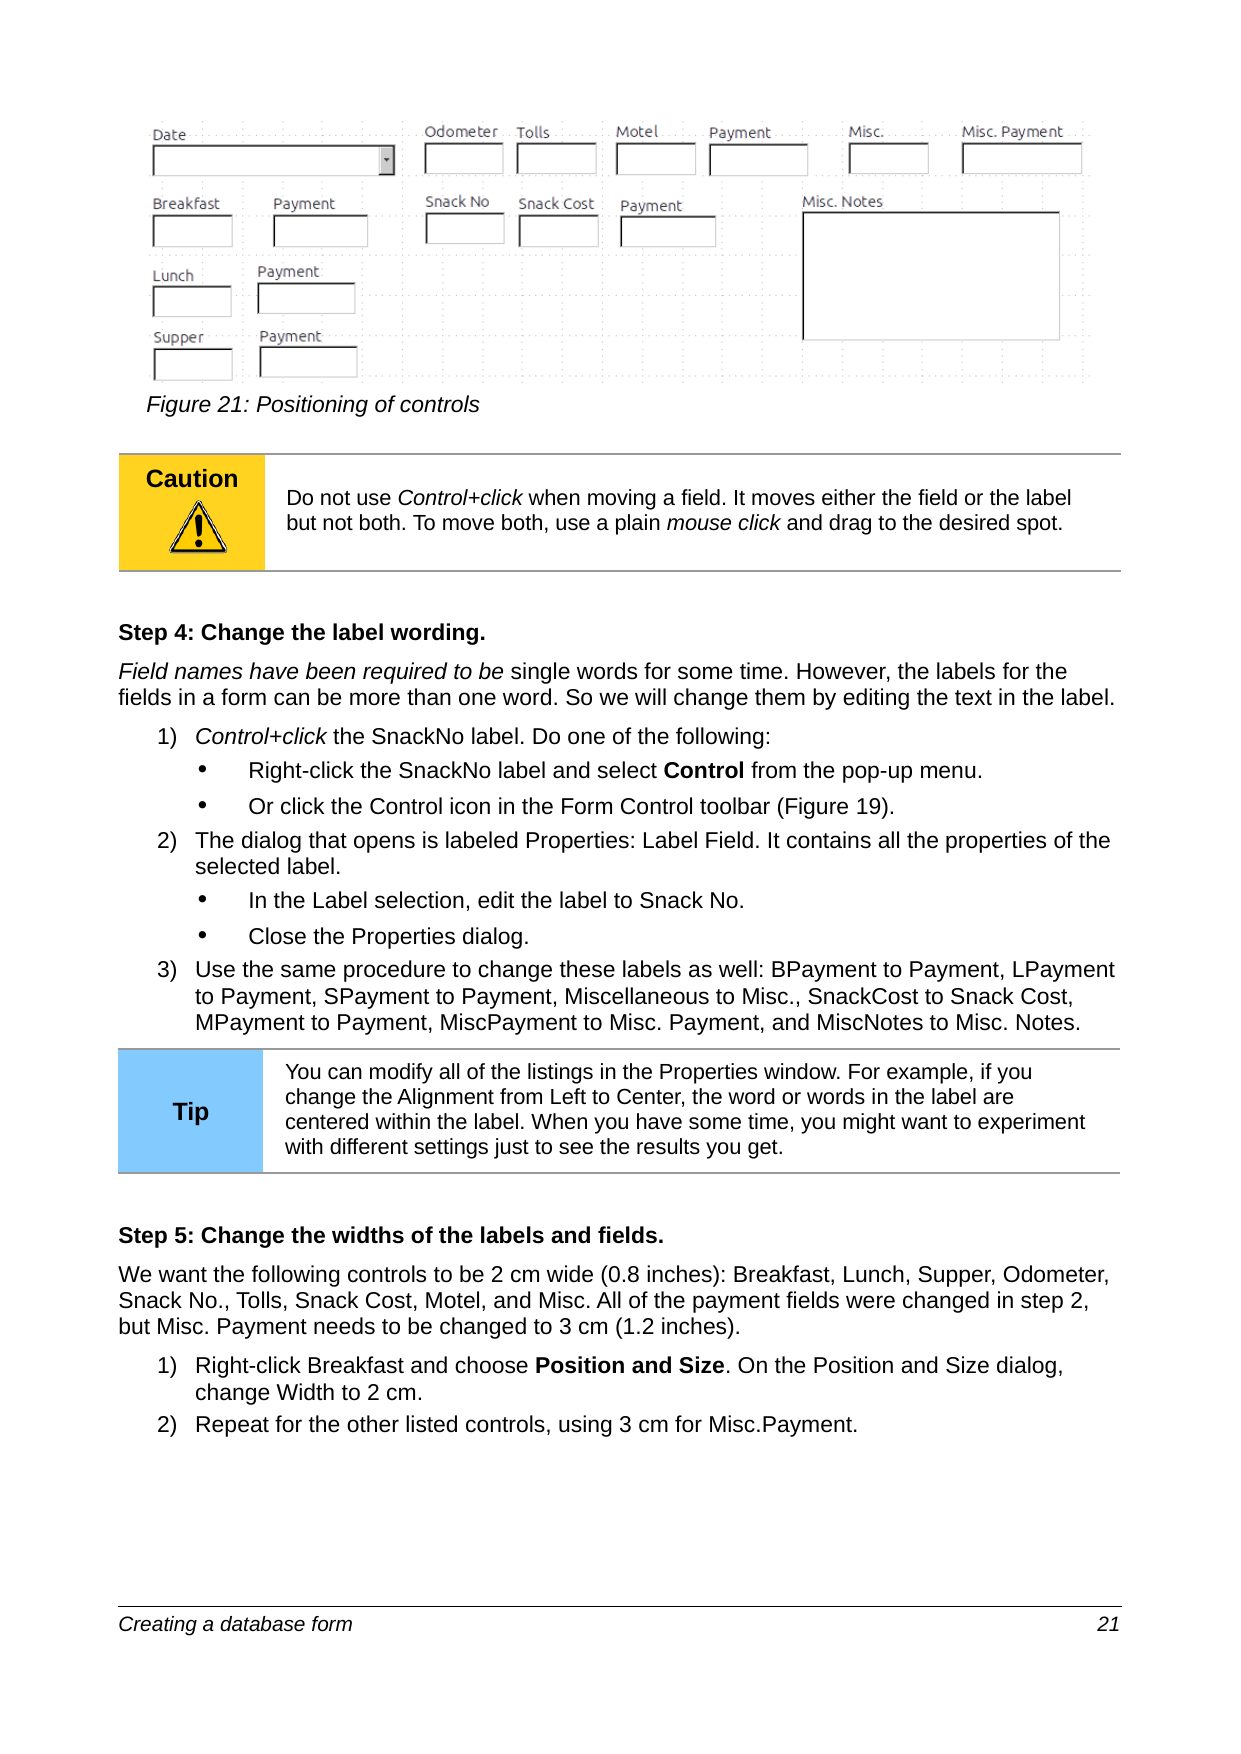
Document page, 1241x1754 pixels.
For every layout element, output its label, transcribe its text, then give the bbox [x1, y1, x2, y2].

text Step 4: Change the label wording. [118, 619, 1122, 646]
picture [146, 118, 1094, 385]
list Close the Properties dialog. [195, 921, 1122, 950]
list In the Label selection, edit the label to Snack No. [195, 886, 1122, 915]
table_header You can modify all of the listings in the Properties window. For example, if you change the Alignment from Left to Center, the word or words in the label are centered within the label. When you have some time, you might want to experiment with different settings just to see the results you get. [264, 1050, 1119, 1172]
table_header Tip [118, 1050, 263, 1172]
list Use the same procedure to change these labels as well: BPayment to Payment, LPayment to Payment, SPayment to Payment, Miscellaneous to Misc., SnackCost to Snack Cost, MPayment to Payment, MiscPayment to Misc. Payment, and MiscNotes to Misc. Notes. [177, 956, 1122, 1035]
list Control+click the SnackNo label. Do one of the following: [177, 723, 1122, 749]
list Or click the Control icon in the Form Control toolbar (Figure 19). [195, 791, 1122, 820]
list Right-click Breakfast and choose Position and Size. On the Position and Size dialog, change Width to 2 cm. [177, 1352, 1122, 1405]
list The dialog that opens is labeled Properties: Label Field. It contains all the properties of the selected label. [177, 827, 1122, 879]
text We want the following controls to be 2 cm wide (0.8 inches): Breakfast, Lunch, Supper, Odometer, Snack No., Tolls, Snack Cost, Motel, and Misc. All of the payment fields were changed in step 2, but Misc. Payment needs to be changed to 3 cm (1.2 inches). [118, 1261, 1122, 1339]
list Repeat for the other listed controls, using 3 cm for Misc.Payment. [177, 1411, 1122, 1437]
text Figure 21: Positioning of controls [146, 391, 1094, 417]
text Step 5: Change the widths of the labels and fields. [118, 1222, 1122, 1248]
table_header Do not use Control+click when moving a field. It moves either the field or the label but not both. To move both, use a plain mouse click and drag to the desired spot. [265, 455, 1121, 570]
picture [165, 497, 231, 557]
table_header Caution [119, 455, 265, 570]
text Field names have been required to be single words for some time. However, the labels for the fields in a form can be more than one word. So we will change them by editing the text in the label. [118, 658, 1122, 711]
list Right-click the SnackNo label and select Control from the pop-up menu. [195, 756, 1122, 785]
